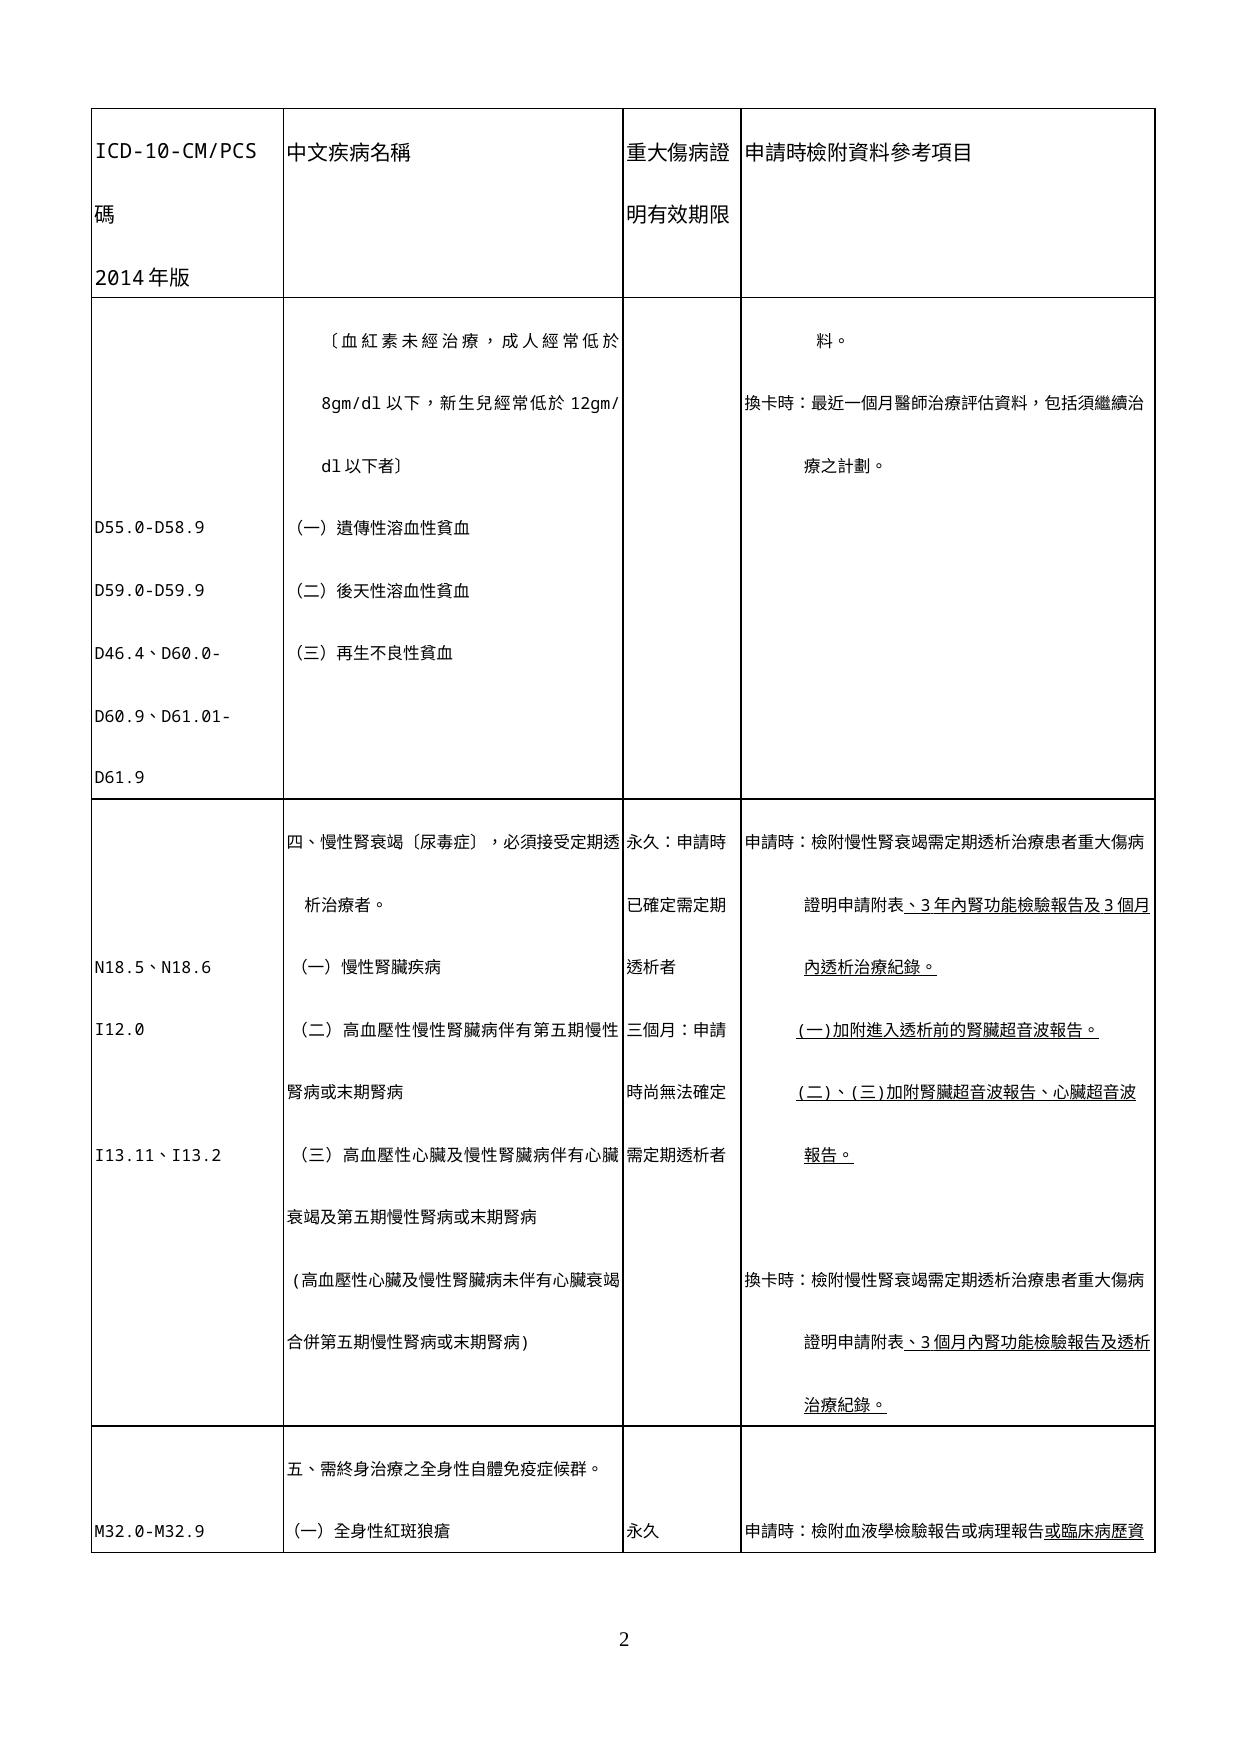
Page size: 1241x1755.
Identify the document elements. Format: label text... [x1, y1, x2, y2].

table_cell 〔血紅素未經治療，成人經常低於8gm/dl以下，新生兒經常低於12gm/dl以下者〕 [284, 298, 622, 486]
table_cell 申請時：檢附慢性腎衰竭需定期透析治療患者重大傷病證明申請附表、3年內腎功能檢驗報告及3個月內透析治療紀錄。 (一)加附進入透析前的腎臟超音波報告。 (二)、(三)加附腎臟超音波報告、心臟超音波報告。 換卡時：檢附慢性腎衰竭需定期透析治療患者重大傷病證明申請附表、3個月內腎功能檢驗報告及透析治療紀錄。 [742, 800, 1154, 1425]
table_cell [742, 548, 1154, 611]
table_header 中文疾病名稱 [284, 109, 622, 297]
table_cell [92, 298, 283, 486]
table_cell （三）再生不良性貧血 [284, 611, 622, 798]
table_cell 四、慢性腎衰竭〔尿毒症〕，必須接受定期透析治療者。 （一）慢性腎臟疾病 （二）高血壓性慢性腎臟病伴有第五期慢性腎病或末期腎病 （三）高血壓性心臟及慢性腎臟病伴有心臟衰竭及第五期慢性腎病或末期腎病 (高血壓性心臟及慢性腎臟病未伴有心臟衰竭合併第五期慢性腎病或末期腎病) [284, 800, 622, 1425]
table_cell [92, 1427, 283, 1489]
table_cell 料。 換卡時：最近一個月醫師治療評估資料，包括須繼續治療之計劃。 [742, 298, 1154, 486]
table_cell [624, 486, 740, 548]
table_cell [624, 298, 740, 486]
table_cell （二）後天性溶血性貧血 [284, 548, 622, 611]
table_cell [742, 486, 1154, 548]
table_cell （一）全身性紅斑狼瘡 [284, 1489, 622, 1551]
table_cell 永久：申請時已確定需定期透析者 三個月：申請時尚無法確定需定期透析者 [624, 800, 740, 1425]
table_cell 五、需終身治療之全身性自體免疫症候群。 [284, 1427, 622, 1489]
table_cell [742, 1427, 1154, 1489]
table_cell [624, 548, 740, 611]
table_cell D55.0-D58.9 [92, 486, 283, 548]
table_cell [624, 1427, 740, 1489]
table_cell D59.0-D59.9 [92, 548, 283, 611]
table_cell M32.0-M32.9 [92, 1489, 283, 1551]
table_cell D46.4、D60.0-D60.9、D61.01-D61.9 [92, 611, 283, 798]
table_cell 申請時：檢附血液學檢驗報告或病理報告或臨床病歷資 [742, 1489, 1154, 1551]
table_header 重大傷病證明有效期限 [624, 109, 740, 297]
table_header ICD-10-CM/PCS碼 2014年版 [92, 109, 283, 297]
table_header 申請時檢附資料參考項目 [742, 109, 1154, 297]
table_cell N18.5、N18.6 I12.0 I13.11、I13.2 [92, 800, 283, 1425]
table_cell （一）遺傳性溶血性貧血 [284, 486, 622, 548]
table_cell [742, 611, 1154, 798]
table_cell [624, 611, 740, 798]
table_cell 永久 [624, 1489, 740, 1551]
